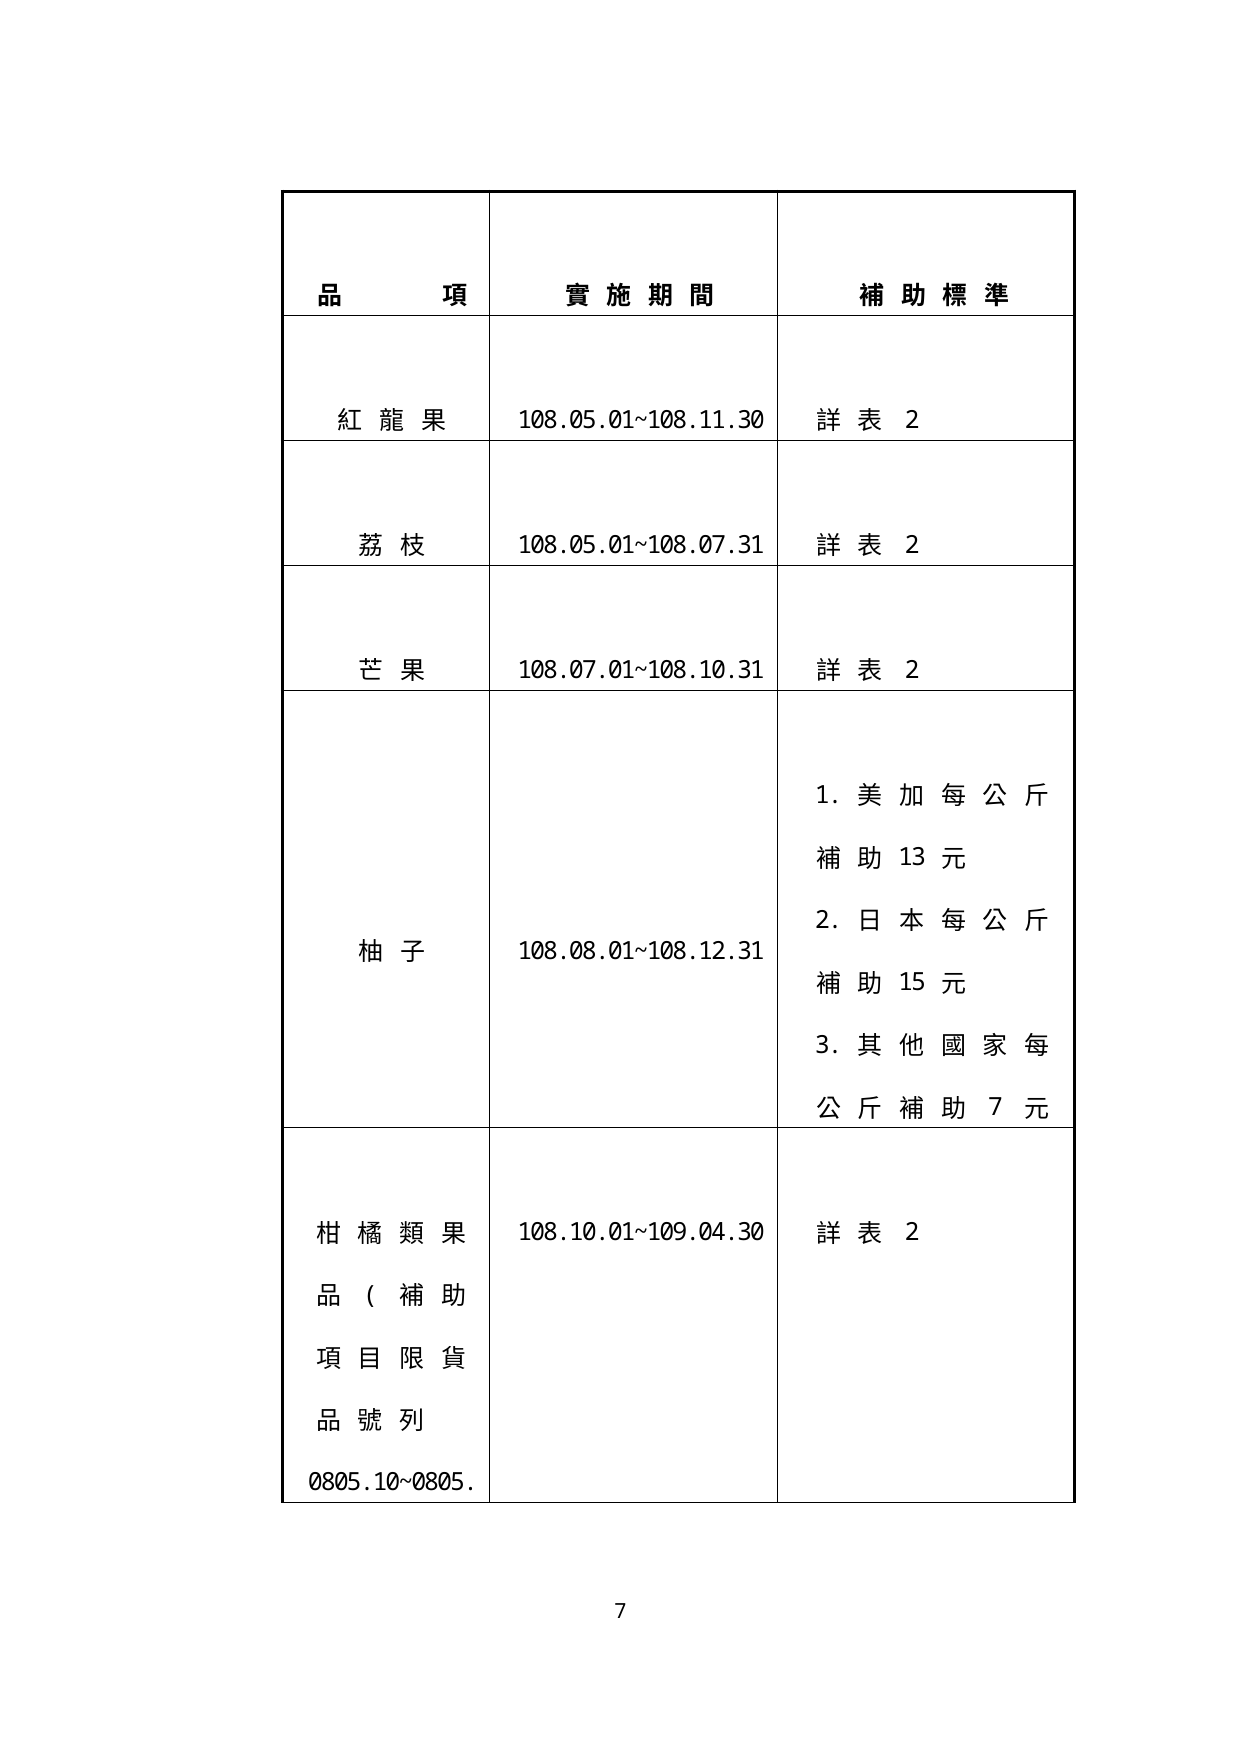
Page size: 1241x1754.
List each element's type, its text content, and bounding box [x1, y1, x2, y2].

table_header 補助標準 [778, 193, 1073, 314]
table_cell 108.05.01~108.11.30 [490, 316, 777, 439]
table_cell 紅龍果 [284, 316, 489, 439]
table_cell 108.10.01~109.04.30 [490, 1128, 777, 1502]
table_cell 108.08.01~108.12.31 [490, 691, 777, 1127]
table_cell 柚子 [284, 691, 489, 1127]
table_header 品 項 [284, 193, 489, 314]
table_cell 1.美加每公斤補助13元 2.日本每公斤補助15元 3.其他國家每公斤補助7元 [778, 691, 1073, 1127]
table_cell 108.07.01~108.10.31 [490, 566, 777, 689]
table_header 實施期間 [490, 193, 777, 314]
table_cell 柑橘類果品(補助項目限貨品號列0805.10~0805. [284, 1128, 489, 1502]
table_cell 荔枝 [284, 441, 489, 564]
table_cell 詳表2 [778, 1128, 1073, 1502]
table_cell 詳表2 [778, 316, 1073, 439]
table_cell 詳表2 [778, 566, 1073, 689]
table_cell 108.05.01~108.07.31 [490, 441, 777, 564]
table_cell 芒果 [284, 566, 489, 689]
table_cell 詳表2 [778, 441, 1073, 564]
